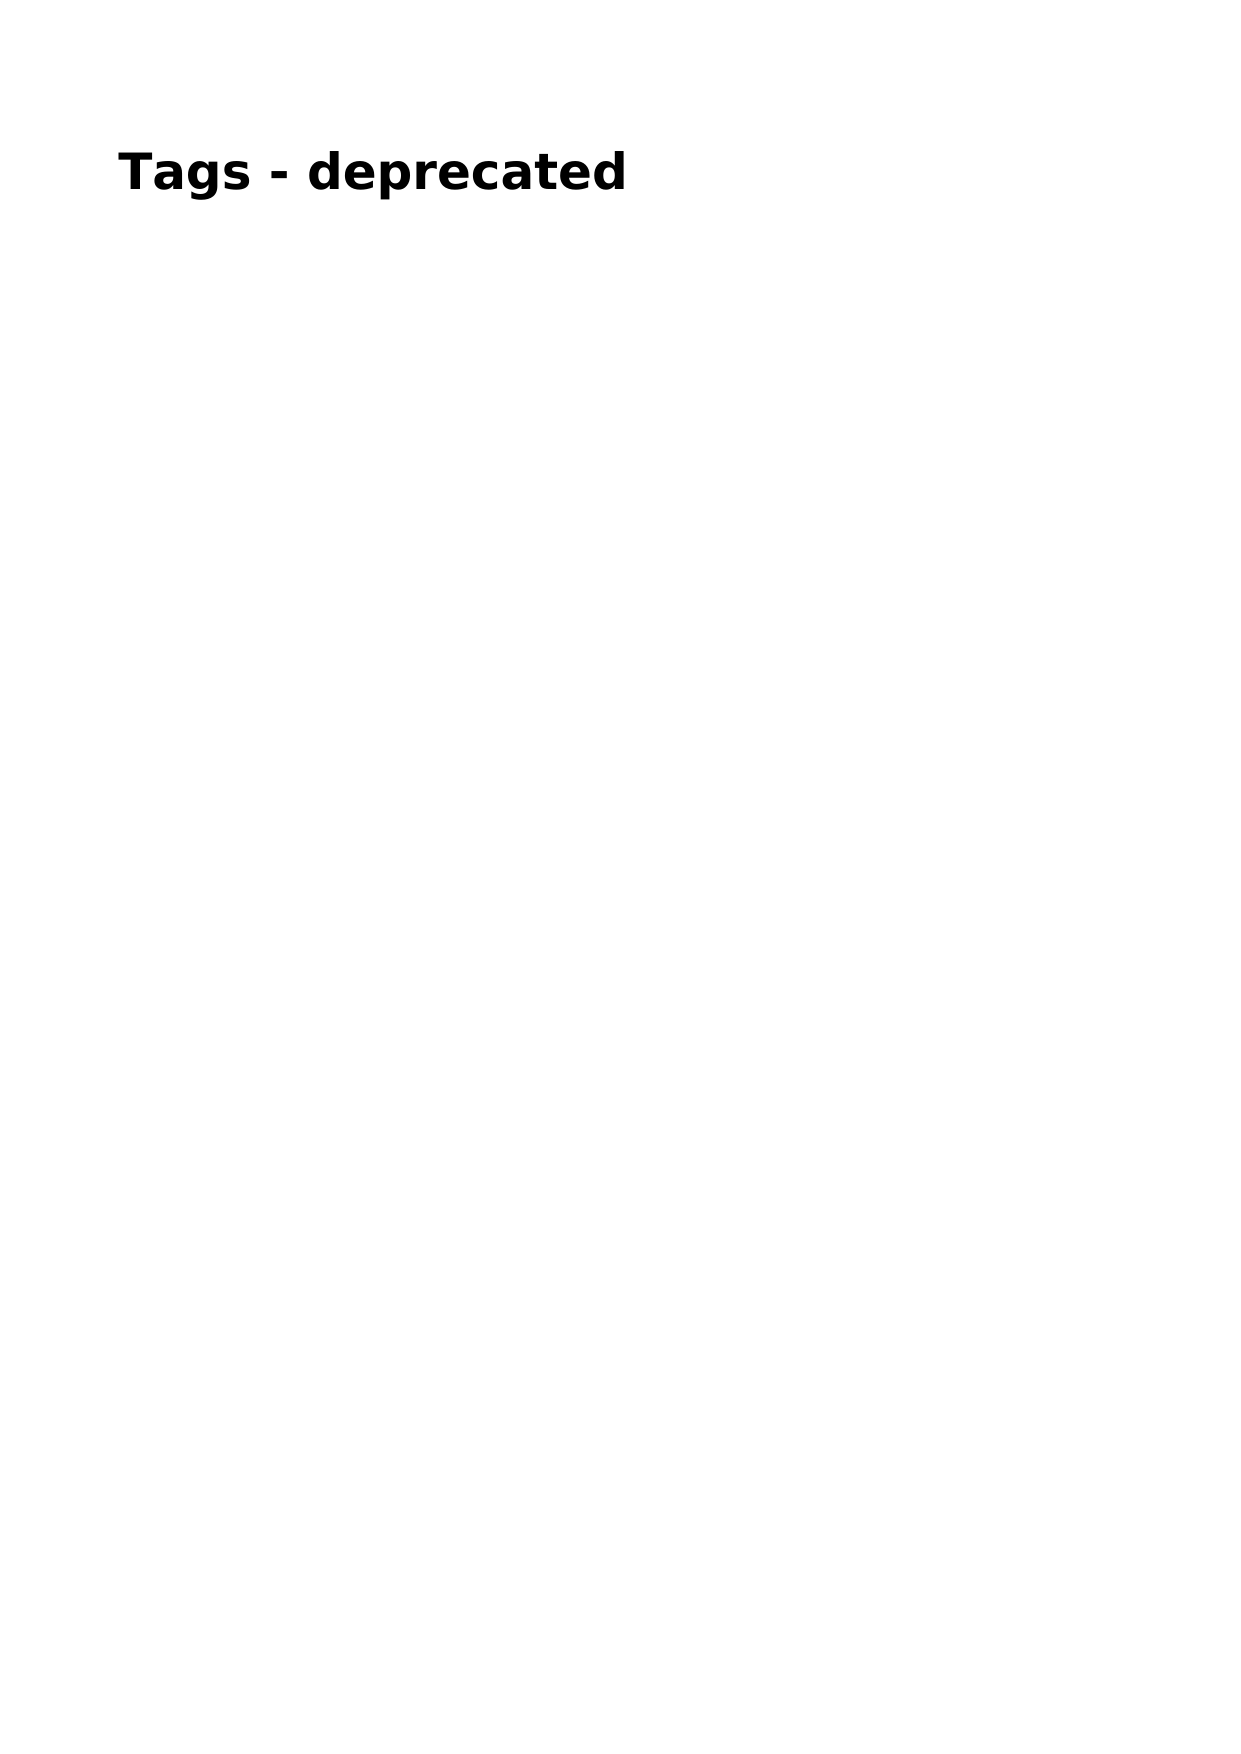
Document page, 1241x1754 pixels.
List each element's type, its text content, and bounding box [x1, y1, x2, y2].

subtitle Tags - deprecated [118, 143, 1122, 201]
